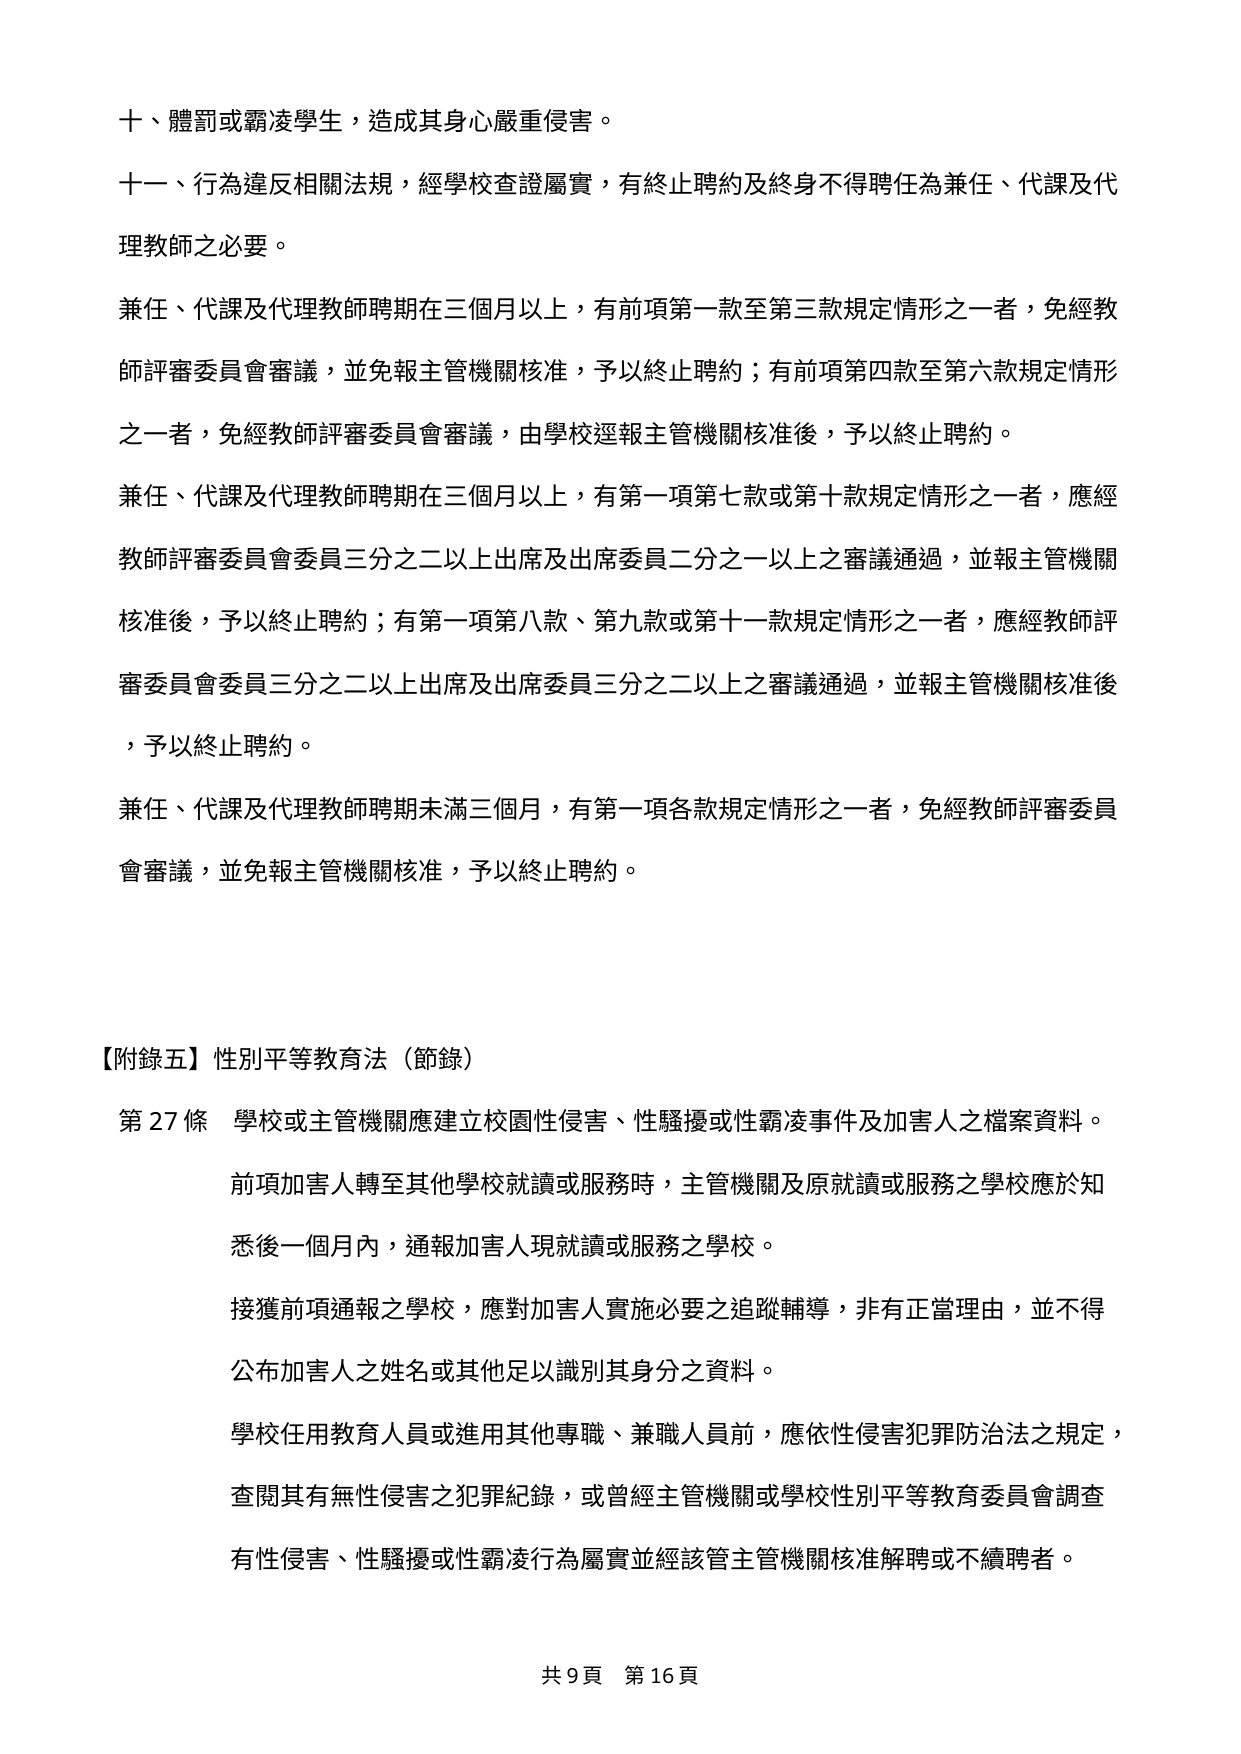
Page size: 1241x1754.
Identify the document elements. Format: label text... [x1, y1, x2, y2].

text 兼任、代課及代理教師聘期在三個月以上，有第一項第七款或第十款規定情形之一者，應經教師評審委員會委員三分之二以上出席及出席委員二分之一以上之審議通過，並報主管機關核准後，予以終止聘約；有第一項第八款、第九款或第十一款規定情形之一者，應經教師評審委員會委員三分之二以上出席及出席委員三分之二以上之審議通過，並報主管機關核准後 [118, 453, 1122, 703]
text 【附錄五】性別平等教育法（節錄） [89, 1016, 1122, 1078]
text 學校任用教育人員或進用其他專職、兼職人員前，應依性侵害犯罪防治法之規定，查閱其有無性侵害之犯罪紀錄，或曾經主管機關或學校性別平等教育委員會調查有性侵害、性騷擾或性霸凌行為屬實並經該管主管機關核准解聘或不續聘者。 [231, 1391, 1122, 1578]
text 十、體罰或霸凌學生，造成其身心嚴重侵害。 [118, 78, 1122, 141]
text 前項加害人轉至其他學校就讀或服務時，主管機關及原就讀或服務之學校應於知悉後一個月內，通報加害人現就讀或服務之學校。 [231, 1141, 1122, 1266]
text 接獲前項通報之學校，應對加害人實施必要之追蹤輔導，非有正當理由，並不得公布加害人之姓名或其他足以識別其身分之資料。 [231, 1266, 1122, 1391]
text ，予以終止聘約。 [118, 703, 1122, 766]
text 兼任、代課及代理教師聘期未滿三個月，有第一項各款規定情形之一者，免經教師評審委員會審議，並免報主管機關核准，予以終止聘約。 [118, 766, 1122, 891]
text 十一、行為違反相關法規，經學校查證屬實，有終止聘約及終身不得聘任為兼任、代課及代理教師之必要。 [118, 141, 1122, 266]
text 兼任、代課及代理教師聘期在三個月以上，有前項第一款至第三款規定情形之一者，免經教師評審委員會審議，並免報主管機關核准，予以終止聘約；有前項第四款至第六款規定情形之一者，免經教師評審委員會審議，由學校逕報主管機關核准後，予以終止聘約。 [118, 266, 1122, 453]
text 第27條 學校或主管機關應建立校園性侵害、性騷擾或性霸凌事件及加害人之檔案資料。 [118, 1078, 1122, 1141]
